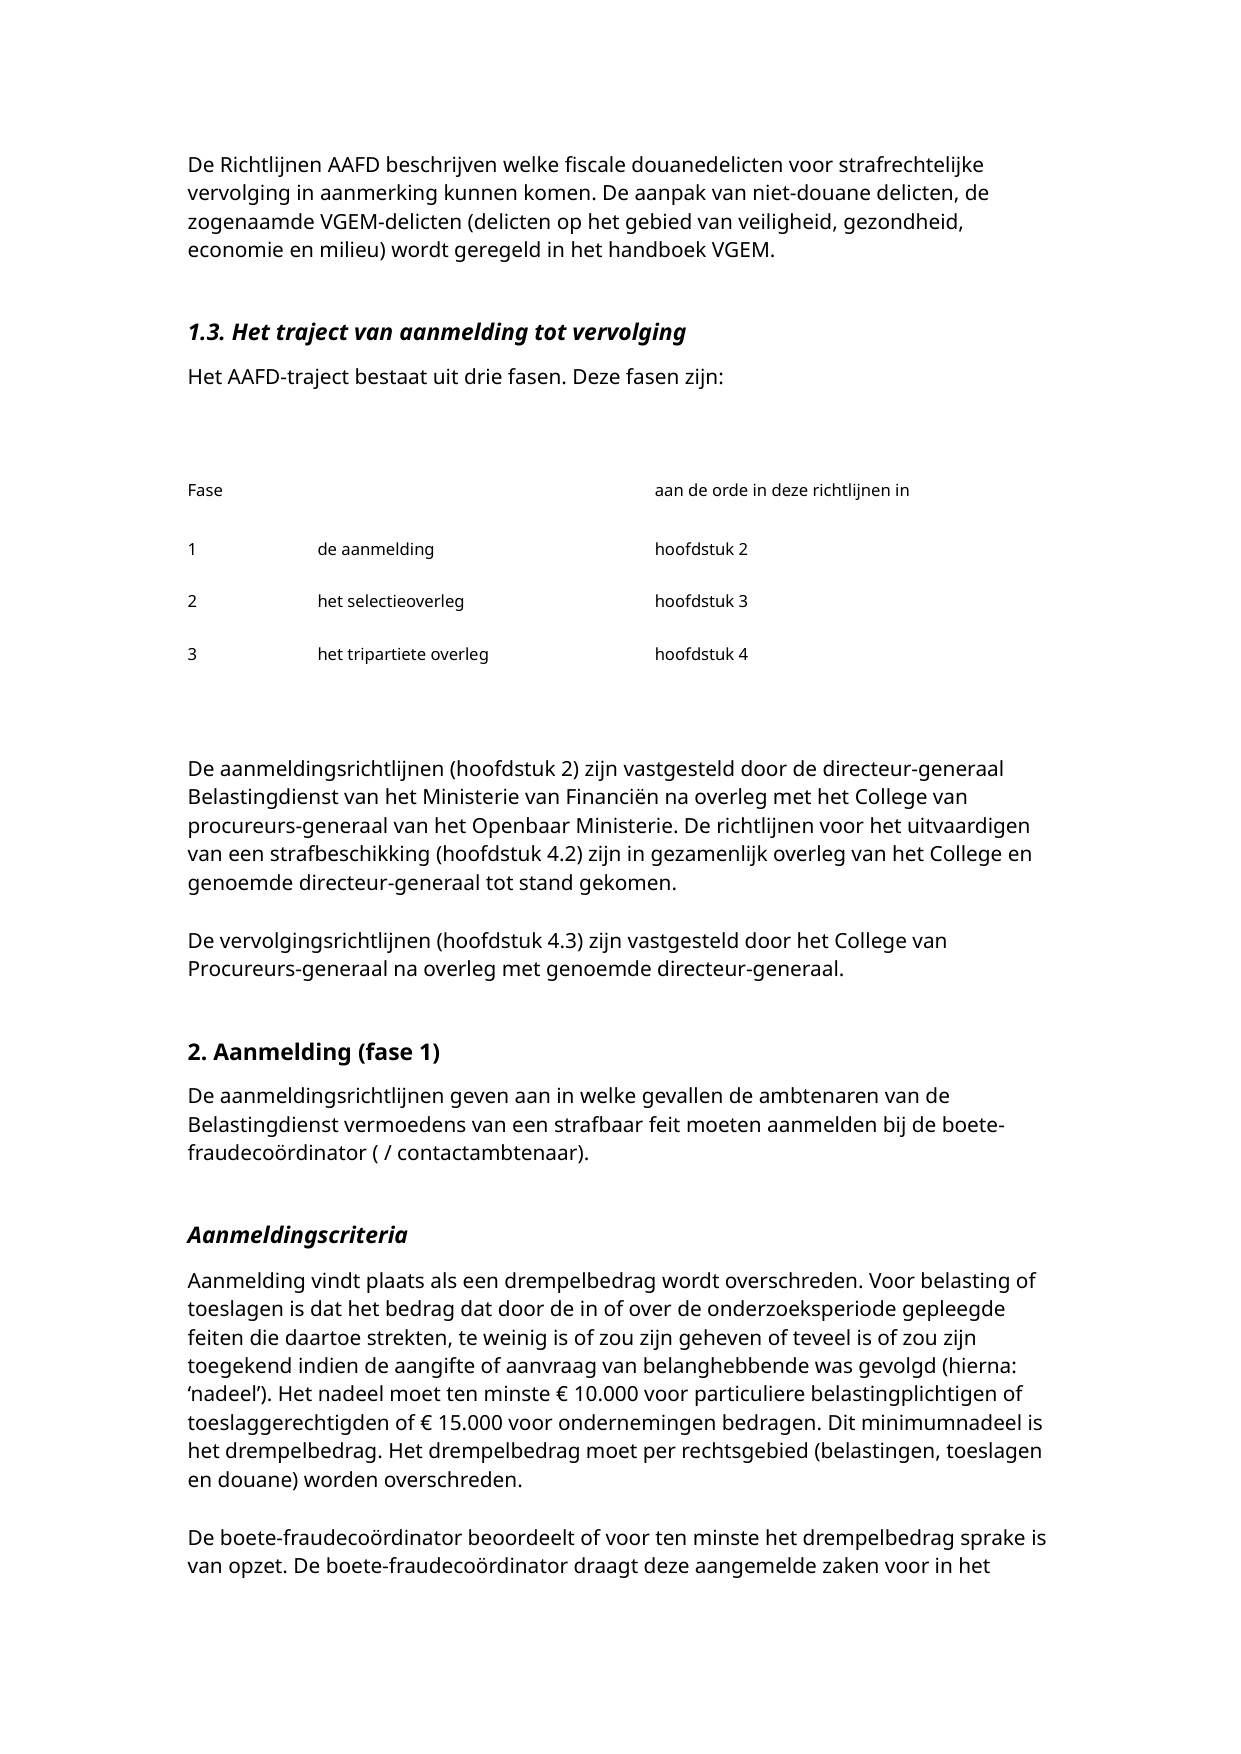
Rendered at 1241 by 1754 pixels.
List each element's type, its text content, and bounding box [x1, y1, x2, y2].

text De Richtlijnen AAFD beschrijven welke fiscale douanedelicten voor strafrechtelijke vervolging in aanmerking kunnen komen. De aanpak van niet-douane delicten, de zogenaamde VGEM-delicten (delicten op het gebied van veiligheid, gezondheid, economie en milieu) wordt geregeld in het handboek VGEM. [187, 208, 1053, 322]
table_cell hoofdstuk 3 [655, 649, 1053, 701]
table_header [317, 537, 654, 596]
text Bij de douanedelicten ontbreekt veelal de mogelijkheid om een bestuurlijke boete op te leggen. Daardoor bestaat er bij douanedelicten vaak uitsluitend de keuze tussen een strafbeschikking of het voorleggen aan de strafrechter. Voor deze douanedelicten gelden specifieke richtlijnen voor de strafbeschikking. Deze zijn te vinden in het Handboek Douane van het Ministerie van Financiën. [187, 150, 1053, 178]
table_cell hoofdstuk 2 [655, 596, 1053, 648]
subtitle 2. Aanmelding (fase 1) [187, 1094, 1053, 1125]
table_cell hoofdstuk 4 [655, 701, 1053, 754]
table_cell 3 [188, 707, 194, 717]
subtitle 1.3. Het traject van aanmelding tot vervolging [187, 375, 1053, 406]
table_cell het tripartiete overleg [317, 701, 654, 754]
text Het AAFD-traject bestaat uit drie fasen. Deze fasen zijn: [187, 421, 1053, 449]
text Aanmelding vindt plaats als een drempelbedrag wordt overschreden. Voor belasting of toeslagen is dat het bedrag dat door de in of over de onderzoeksperiode gepleegde feiten die daartoe strekten, te weinig is of zou zijn geheven of teveel is of zou zijn toegekend indien de aangifte of aanvraag van belanghebbende was gevolgd (hierna: ‘nadeel’). Het nadeel moet ten minste € 10.000 voor particuliere belastingplichtigen of toeslaggerechtigden of € 15.000 voor ondernemingen bedragen. Dit minimumnadeel is het drempelbedrag. Het drempelbedrag moet per rechtsgebied (belastingen, toeslagen en douane) worden overschreden. [187, 1324, 1053, 1552]
text De vervolgingsrichtlijnen (hoofdstuk 4.3) zijn vastgesteld door het College van Procureurs-generaal na overleg met genoemde directeur-generaal. [187, 984, 1053, 1041]
table_header aan de orde in deze richtlijnen in [655, 537, 1053, 596]
subtitle Aanmeldingscriteria [187, 1278, 1053, 1309]
text De aanmeldingsrichtlijnen geven aan in welke gevallen de ambtenaren van de Belastingdienst vermoedens van een strafbaar feit moeten aanmelden bij de boete-fraudecoördinator ( / contactambtenaar). [187, 1140, 1053, 1225]
table_cell de aanmelding [317, 596, 654, 648]
table_cell 2 [188, 649, 317, 701]
table_header Fase [188, 537, 317, 596]
text De aanmeldingsrichtlijnen (hoofdstuk 2) zijn vastgesteld door de directeur-generaal Belastingdienst van het Ministerie van Financiën na overleg met het College van procureurs-generaal van het Openbaar Ministerie. De richtlijnen voor het uitvaardigen van een strafbeschikking (hoofdstuk 4.2) zijn in gezamenlijk overleg van het College en genoemde directeur-generaal tot stand gekomen. [187, 812, 1053, 954]
table_cell 1 [188, 596, 317, 648]
table_cell 3 [188, 701, 317, 754]
table_cell het selectieoverleg [317, 649, 654, 701]
table_cell 2 [188, 655, 194, 664]
